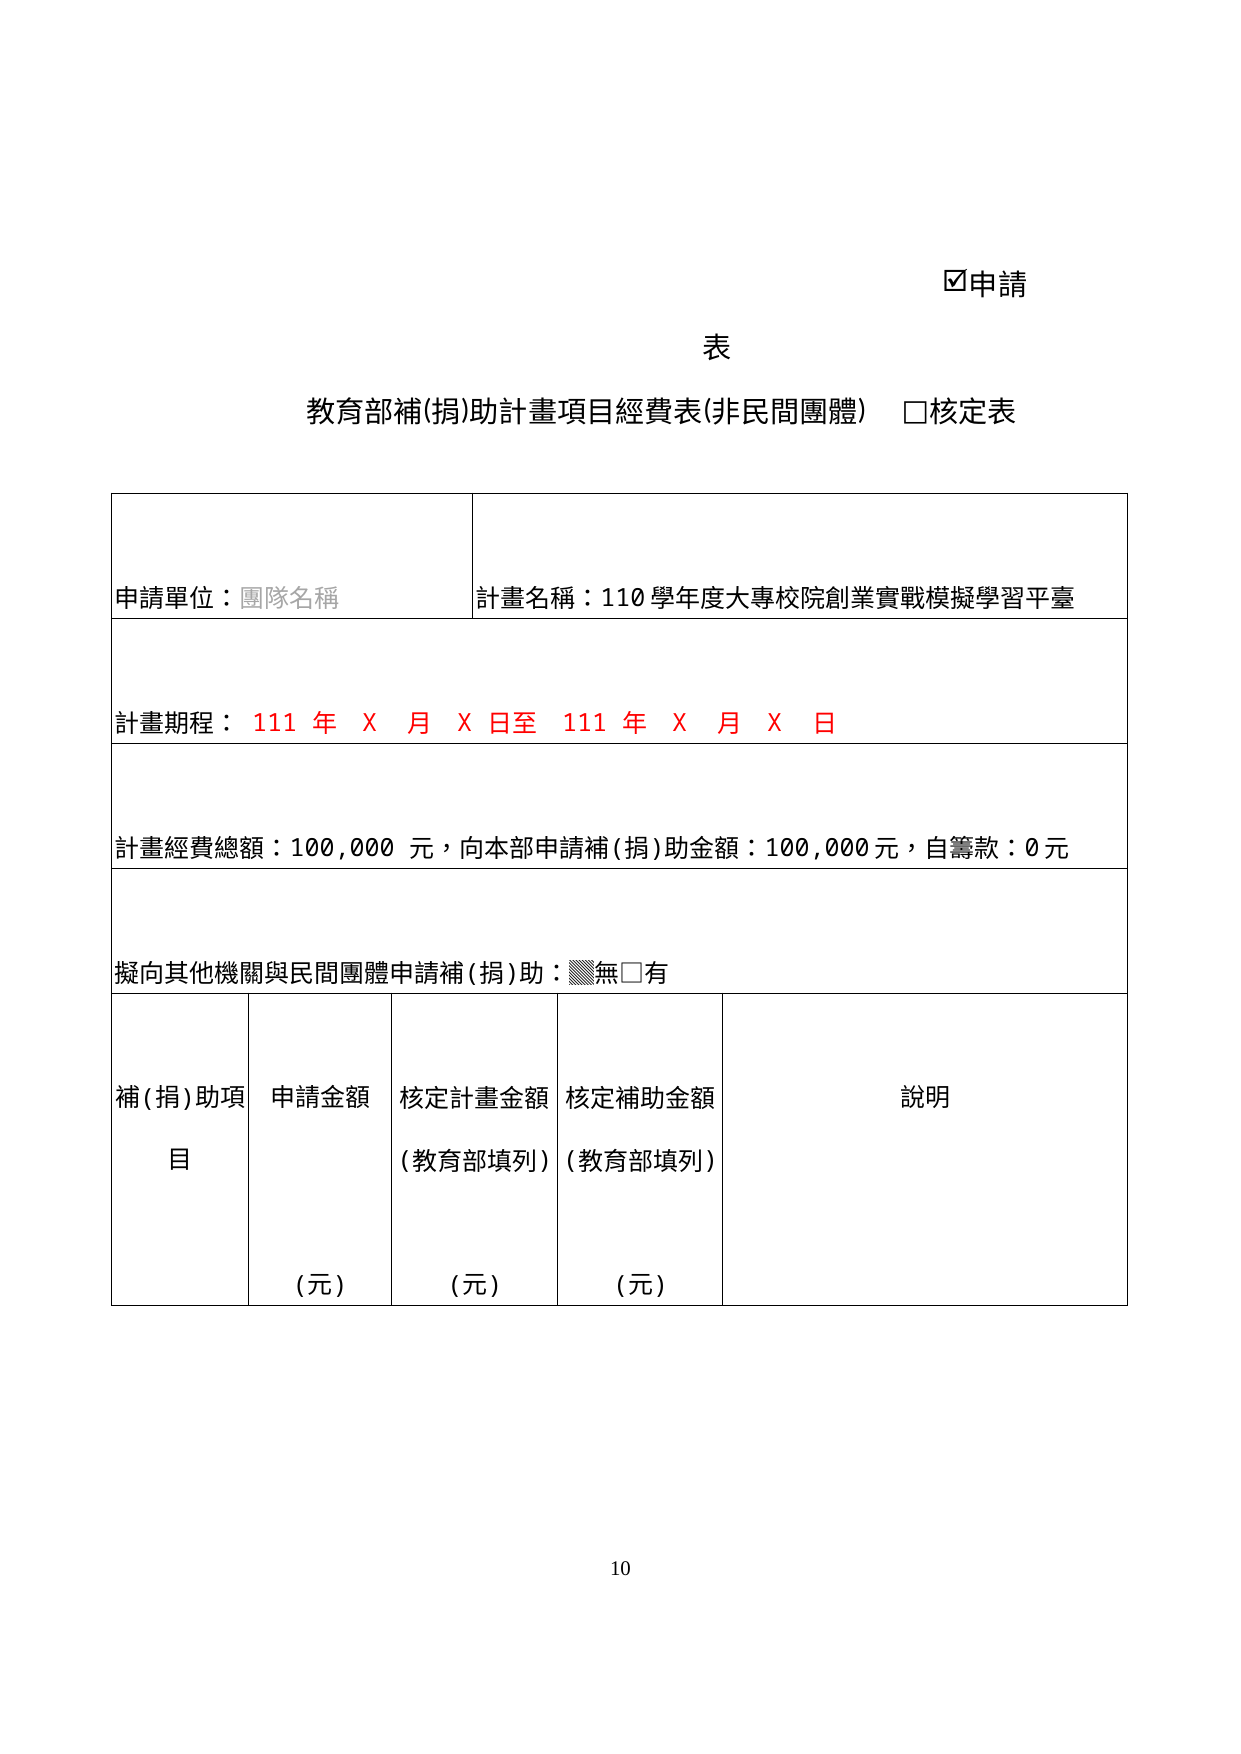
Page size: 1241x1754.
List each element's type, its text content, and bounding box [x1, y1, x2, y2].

table_cell [391, 243, 508, 368]
table_cell [508, 243, 699, 368]
table_cell 擬向其他機關與民間團體申請補(捐)助：▓無□有 [112, 869, 1127, 993]
table_cell 核定計畫金額(教育部填列) (元) [392, 994, 557, 1305]
table_cell [274, 430, 391, 493]
table_header [253, 180, 274, 243]
table_cell 補(捐)助項目 [112, 994, 248, 1305]
table_cell [1048, 430, 1128, 493]
table_cell [253, 368, 274, 430]
table_cell [508, 430, 699, 493]
table_cell [1048, 243, 1128, 368]
table_cell [248, 243, 253, 368]
table_cell [253, 243, 274, 368]
table_cell 計畫經費總額：100,000 元，向本部申請補(捐)助金額：100,000元，自籌款：0元 [112, 744, 1127, 868]
table_cell 申請金額 (元) [249, 994, 391, 1305]
table_cell [111, 243, 248, 368]
table_cell [248, 430, 253, 493]
table_header [1048, 180, 1128, 243]
table_header [274, 180, 391, 243]
table_header [699, 180, 1048, 243]
table_cell 計畫名稱：110學年度大專校院創業實戰模擬學習平臺 [473, 494, 1127, 618]
table_cell 計畫期程： 111 年 X 月 X 日至 111 年 X 月 X 日 [112, 619, 1127, 743]
table_header [391, 180, 508, 243]
table_cell 核定補助金額 (教育部填列) (元) [558, 994, 722, 1305]
table_cell [391, 430, 508, 493]
table_header [508, 180, 699, 243]
table_header [111, 180, 248, 243]
table_cell [274, 243, 391, 368]
table_cell [699, 430, 1048, 493]
table_cell 申請單位：團隊名稱 [112, 494, 472, 618]
table_header [248, 180, 253, 243]
table_cell [248, 368, 253, 430]
table_cell 說明 [723, 994, 1127, 1305]
table_cell [253, 430, 274, 493]
table_cell 申請表 [699, 243, 1048, 368]
table_cell 教育部補(捐)助計畫項目經費表(非民間團體) □核定表 [274, 368, 1048, 430]
table_cell [111, 430, 248, 493]
table_cell [1048, 368, 1128, 430]
table_cell [111, 368, 248, 430]
